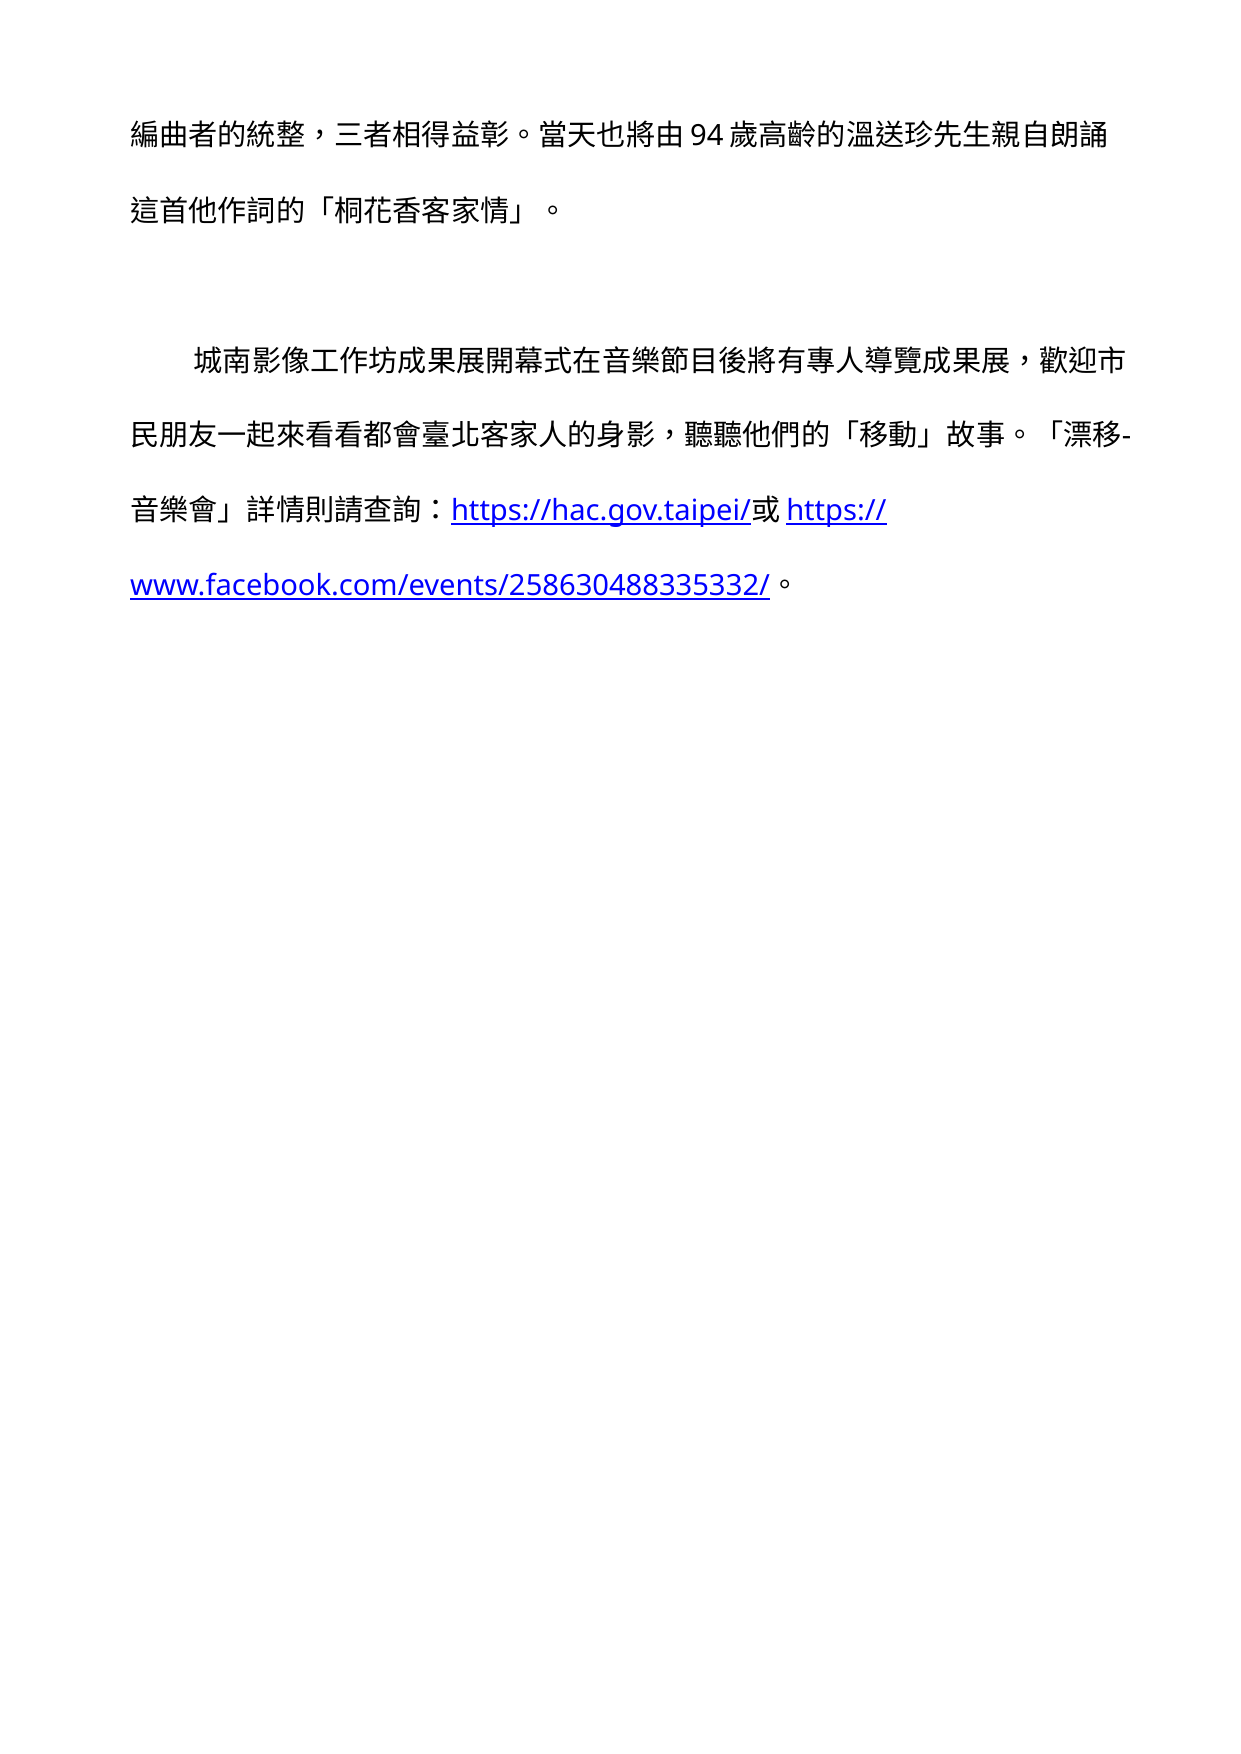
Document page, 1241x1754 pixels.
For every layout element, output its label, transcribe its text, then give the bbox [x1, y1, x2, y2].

text 城南影像工作坊成果展開幕式在音樂節目後將有專人導覽成果展，歡迎市民朋友一起來看看都會臺北客家人的身影，聽聽他們的「移動」故事。「漂移-音樂會」詳情則請查詢：https://hac.gov.taipei/或https://www.facebook.com/events/258630488335332/。 [130, 314, 1134, 614]
text 音樂人走進城南，採集關於藝術家雜誌社何政廣社長、公館舊書城吳德勝先生、作家李遠（小野）老師、臺北客家耆老溫送珍先生、唐山書店陳隆昊社長、茉莉二手書店戴莉珍創辦人及南天書局魏德文社長等多位的動人人生故事，除舉辦成果展外，亦將於12月15日晚間7點於松山文創園區多功能展演廳舉辦系列活動之「漂移-音樂會」，一首，一首……他們的人生故事，將用音樂唱給大家聽，12月7日的開幕式，將由劉榮昌&打幫你樂團帶來創作的「漂移」音樂專輯歌曲，歡迎先聽為快。另外，開幕式當天由天母愛樂合唱團演唱的「桐花香客家情」也是與受訪者有關的故事，原來早在民國93年，當時行政院客家委員會葉菊蘭主委因舉辦桐花祭活動，特別委託客家耆老溫送珍先生創作有關桐花的詩歌，「桐花香客家情」於焉產生，並請客家山歌歌后賴碧霞以傳統平板演唱。一兩年前，溫送珍先生商請音樂工作者鍾光榮先生用非傳統的三大調來作曲，經長時期的醖釀，遂以三四拍子曲風優雅歌頌桐花之美；以四四拍子奮進的曲趣讚頌客家好聲音。全曲用傳統五聲音階為素材，但非傳統山歌，也非常流行曲風。以字行腔，聽歌即知詞意。本曲並特別委請國立臺灣戲曲學院主秘王學彥教授用國樂編制編曲伴奏音樂，作詞者的詩境、作曲者的樂想、編曲者的統整，三者相得益彰。當天也將由94歲高齡的溫送珍先生親自朗誦這首他作詞的「桐花香客家情」。 [130, 89, 1134, 239]
